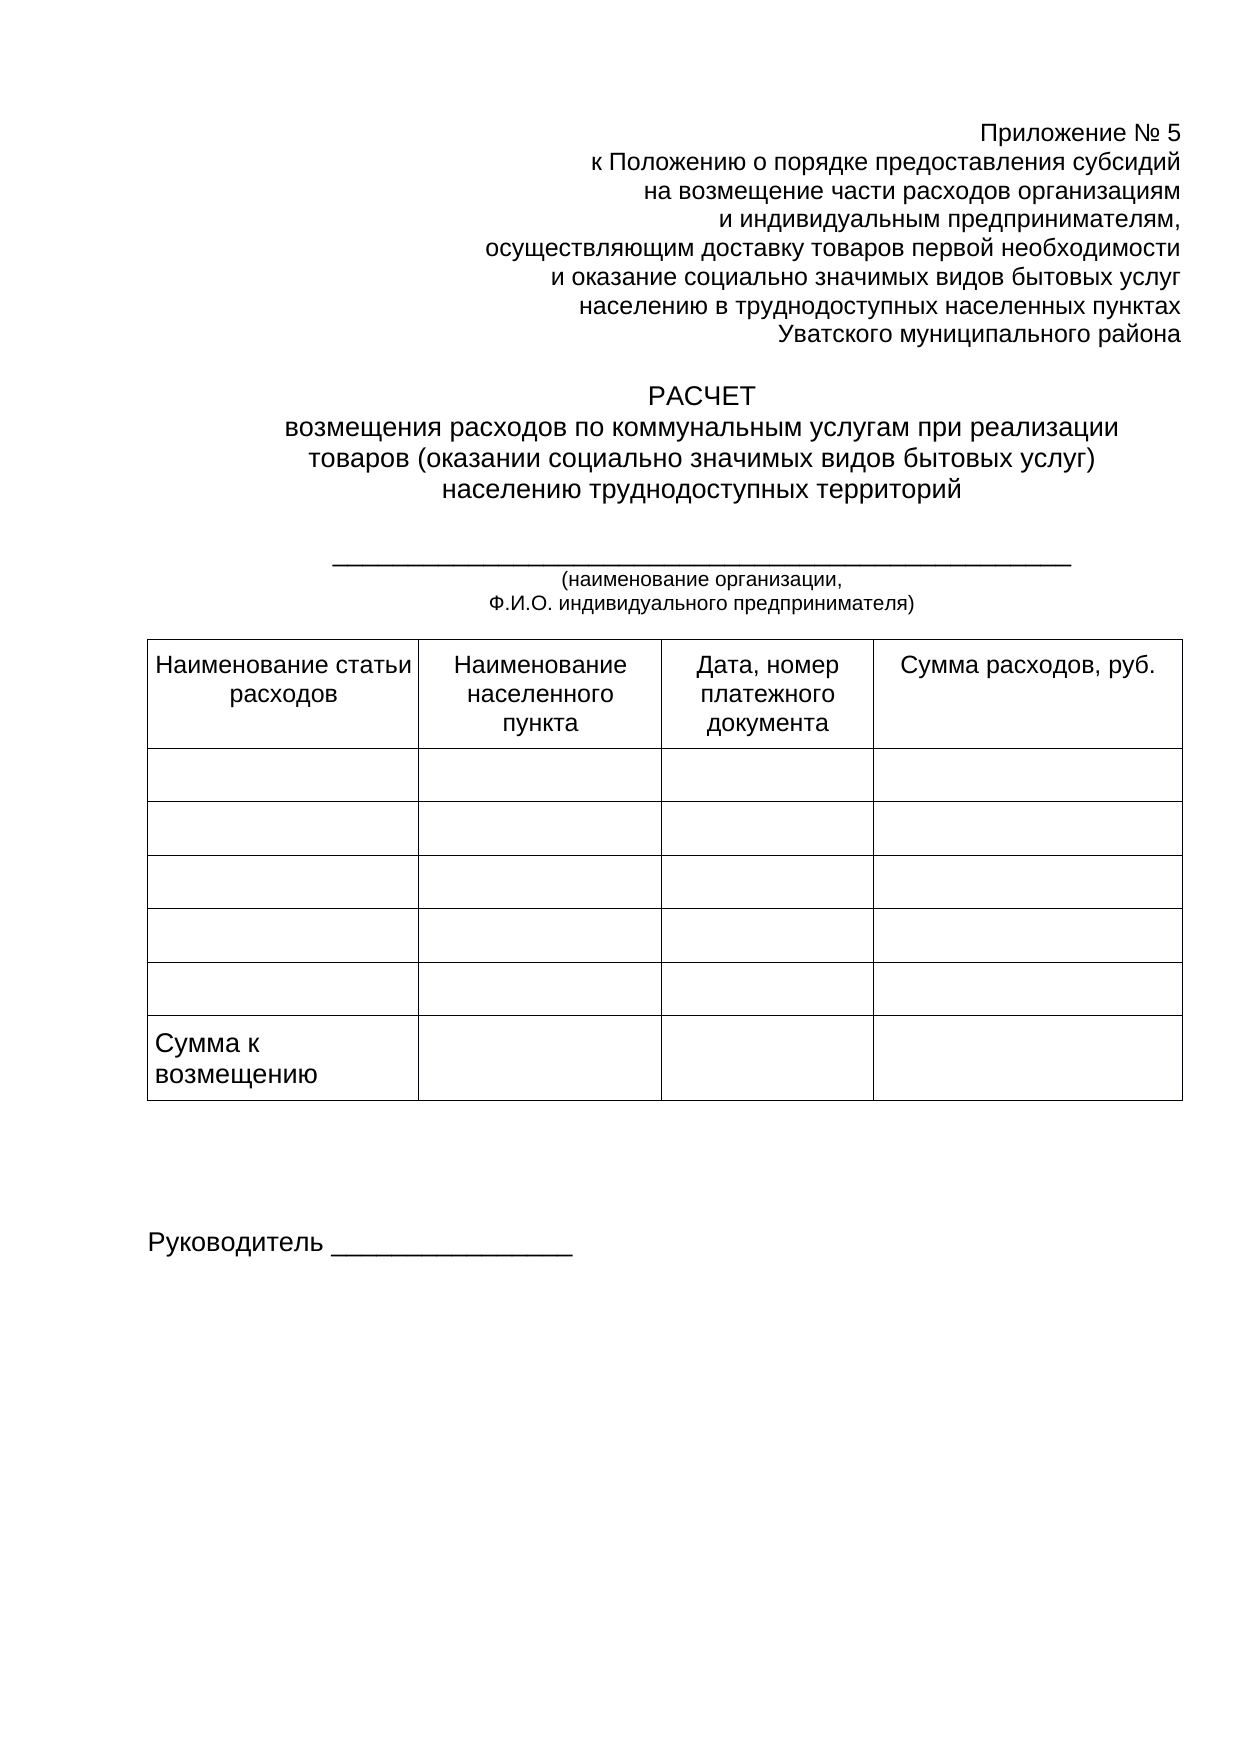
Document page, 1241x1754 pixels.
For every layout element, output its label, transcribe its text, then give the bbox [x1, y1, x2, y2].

text РАСЧЕТ [147, 379, 1181, 411]
table_cell [874, 909, 1182, 962]
text возмещения расходов по коммунальным услугам при реализации [147, 411, 1181, 442]
text населению труднодоступных территорий [147, 473, 1181, 504]
text Ф.И.О. индивидуального предпринимателя) [147, 591, 1181, 615]
text и индивидуальным предпринимателям, [147, 204, 1181, 233]
table_cell [874, 1016, 1182, 1100]
text _________________________________________________ [147, 536, 1181, 567]
table_cell [148, 856, 418, 908]
text к Положению о порядке предоставления субсидий [147, 147, 1181, 176]
table_cell [148, 802, 418, 854]
table_cell [662, 802, 873, 854]
table_cell [662, 963, 873, 1015]
table_cell Сумма к возмещению [148, 1016, 418, 1100]
table_cell [419, 802, 661, 854]
table_cell [662, 749, 873, 801]
table_header Наименование статьи расходов [148, 640, 418, 747]
table_header Сумма расходов, руб. [874, 640, 1182, 747]
table_cell [874, 963, 1182, 1015]
table_header Наименование населенного пункта [419, 640, 661, 747]
text на возмещение части расходов организациям [147, 176, 1181, 204]
text (наименование организации, [147, 567, 1181, 591]
table_cell [874, 749, 1182, 801]
table_cell [419, 749, 661, 801]
table_cell [874, 802, 1182, 854]
text Приложение № 5 [147, 118, 1181, 147]
table_cell [662, 856, 873, 908]
text и оказание социально значимых видов бытовых услуг [147, 262, 1181, 291]
table_cell [419, 963, 661, 1015]
text Уватского муниципального района [147, 319, 1181, 348]
table_cell [419, 1016, 661, 1100]
table_header Дата, номер платежного документа [662, 640, 873, 747]
text товаров (оказании социально значимых видов бытовых услуг) [147, 442, 1181, 473]
table_cell [874, 856, 1182, 908]
text осуществляющим доставку товаров первой необходимости [147, 233, 1181, 262]
text Руководитель ________________ [147, 1226, 1181, 1257]
table_cell [662, 909, 873, 962]
table_cell [148, 909, 418, 962]
table_cell [148, 963, 418, 1015]
table_cell [419, 909, 661, 962]
table_cell [662, 1016, 873, 1100]
text населению в труднодоступных населенных пунктах [147, 291, 1181, 319]
table_cell [419, 856, 661, 908]
table_cell [148, 749, 418, 801]
